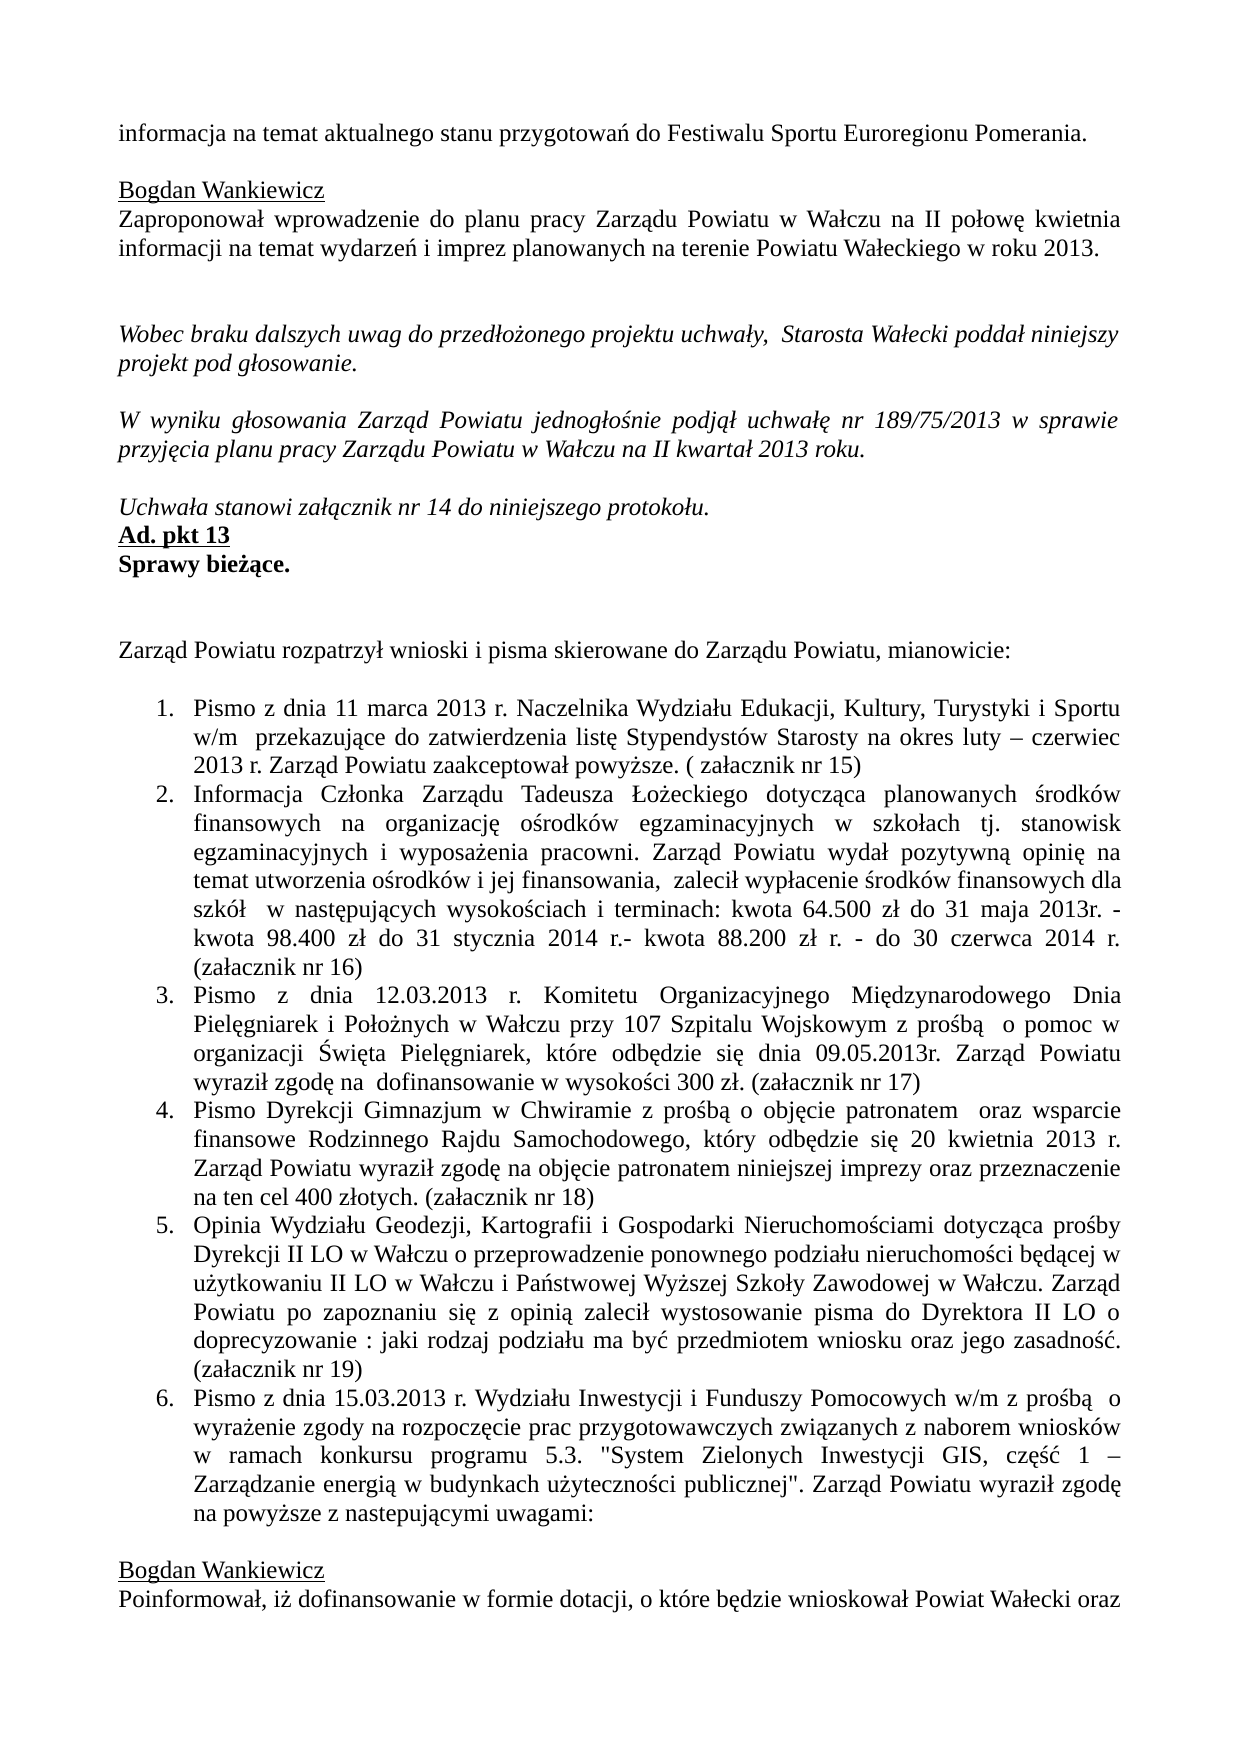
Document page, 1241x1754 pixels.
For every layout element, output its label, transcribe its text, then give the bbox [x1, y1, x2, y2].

text W wyniku głosowania Zarząd Powiatu jednogłośnie podjął uchwałę nr 189/75/2013 w sprawie przyjęcia planu pracy Zarządu Powiatu w Wałczu na II kwartał 2013 roku. [118, 406, 1122, 463]
text Zaproponował wprowadzenie do planu pracy Zarządu Powiatu w Wałczu na II połowę kwietnia informacji na temat wydarzeń i imprez planowanych na terenie Powiatu Wałeckiego w roku 2013. [118, 204, 1122, 262]
list Informacja Członka Zarządu Tadeusza Łożeckiego dotycząca planowanych środków finansowych na organizację ośrodków egzaminacyjnych w szkołach tj. stanowisk egzaminacyjnych i wyposażenia pracowni. Zarząd Powiatu wydał pozytywną opinię na temat utworzenia ośrodków i jej finansowania, zalecił wypłacenie środków finansowych dla szkół w następujących wysokościach i terminach: kwota 64.500 zł do 31 maja 2013r. - kwota 98.400 zł do 31 stycznia 2014 r.- kwota 88.200 zł r. - do 30 czerwca 2014 r. (załacznik nr 16) [156, 779, 1122, 981]
text Zarząd Powiatu rozpatrzył wnioski i pisma skierowane do Zarządu Powiatu, mianowicie: [118, 636, 1122, 664]
list Pismo Dyrekcji Gimnazjum w Chwiramie z prośbą o objęcie patronatem oraz wsparcie finansowe Rodzinnego Rajdu Samochodowego, który odbędzie się 20 kwietnia 2013 r. Zarząd Powiatu wyraził zgodę na objęcie patronatem niniejszej imprezy oraz przeznaczenie na ten cel 400 złotych. (załacznik nr 18) [156, 1096, 1122, 1211]
text Poinformował, iż dofinansowanie w formie dotacji, o które będzie wnioskował Powiat Wałecki oraz [118, 1584, 1122, 1613]
text Ad. pkt 13 [118, 521, 1122, 549]
list Pismo z dnia 11 marca 2013 r. Naczelnika Wydziału Edukacji, Kultury, Turystyki i Sportu w/m przekazujące do zatwierdzenia listę Stypendystów Starosty na okres luty – czerwiec 2013 r. Zarząd Powiatu zaakceptował powyższe. ( załacznik nr 15) [156, 693, 1122, 779]
text Bogdan Wankiewicz [118, 176, 1122, 204]
text Uchwała stanowi załącznik nr 14 do niniejszego protokołu. [118, 492, 1122, 521]
list Pismo z dnia 12.03.2013 r. Komitetu Organizacyjnego Międzynarodowego Dnia Pielęgniarek i Położnych w Wałczu przy 107 Szpitalu Wojskowym z prośbą o pomoc w organizacji Święta Pielęgniarek, które odbędzie się dnia 09.05.2013r. Zarząd Powiatu wyraził zgodę na dofinansowanie w wysokości 300 zł. (załacznik nr 17) [156, 981, 1122, 1096]
text Bogdan Wankiewicz [118, 1556, 1122, 1584]
text Wobec braku dalszych uwag do przedłożonego projektu uchwały, Starosta Wałecki poddał niniejszy projekt pod głosowanie. [118, 319, 1122, 377]
list Opinia Wydziału Geodezji, Kartografii i Gospodarki Nieruchomościami dotycząca prośby Dyrekcji II LO w Wałczu o przeprowadzenie ponownego podziału nieruchomości będącej w użytkowaniu II LO w Wałczu i Państwowej Wyższej Szkoły Zawodowej w Wałczu. Zarząd Powiatu po zapoznaniu się z opinią zalecił wystosowanie pisma do Dyrektora II LO o doprecyzowanie : jaki rodzaj podziału ma być przedmiotem wniosku oraz jego zasadność. (załacznik nr 19) [156, 1211, 1122, 1383]
list Pismo z dnia 15.03.2013 r. Wydziału Inwestycji i Funduszy Pomocowych w/m z prośbą o wyrażenie zgody na rozpoczęcie prac przygotowawczych związanych z naborem wniosków w ramach konkursu programu 5.3. "System Zielonych Inwestycji GIS, część 1 – Zarządzanie energią w budynkach użyteczności publicznej". Zarząd Powiatu wyraził zgodę na powyższe z nastepującymi uwagami: [156, 1383, 1122, 1527]
text informacja na temat aktualnego stanu przygotowań do Festiwalu Sportu Euroregionu Pomerania. [118, 118, 1122, 147]
text Sprawy bieżące. [118, 549, 1122, 578]
